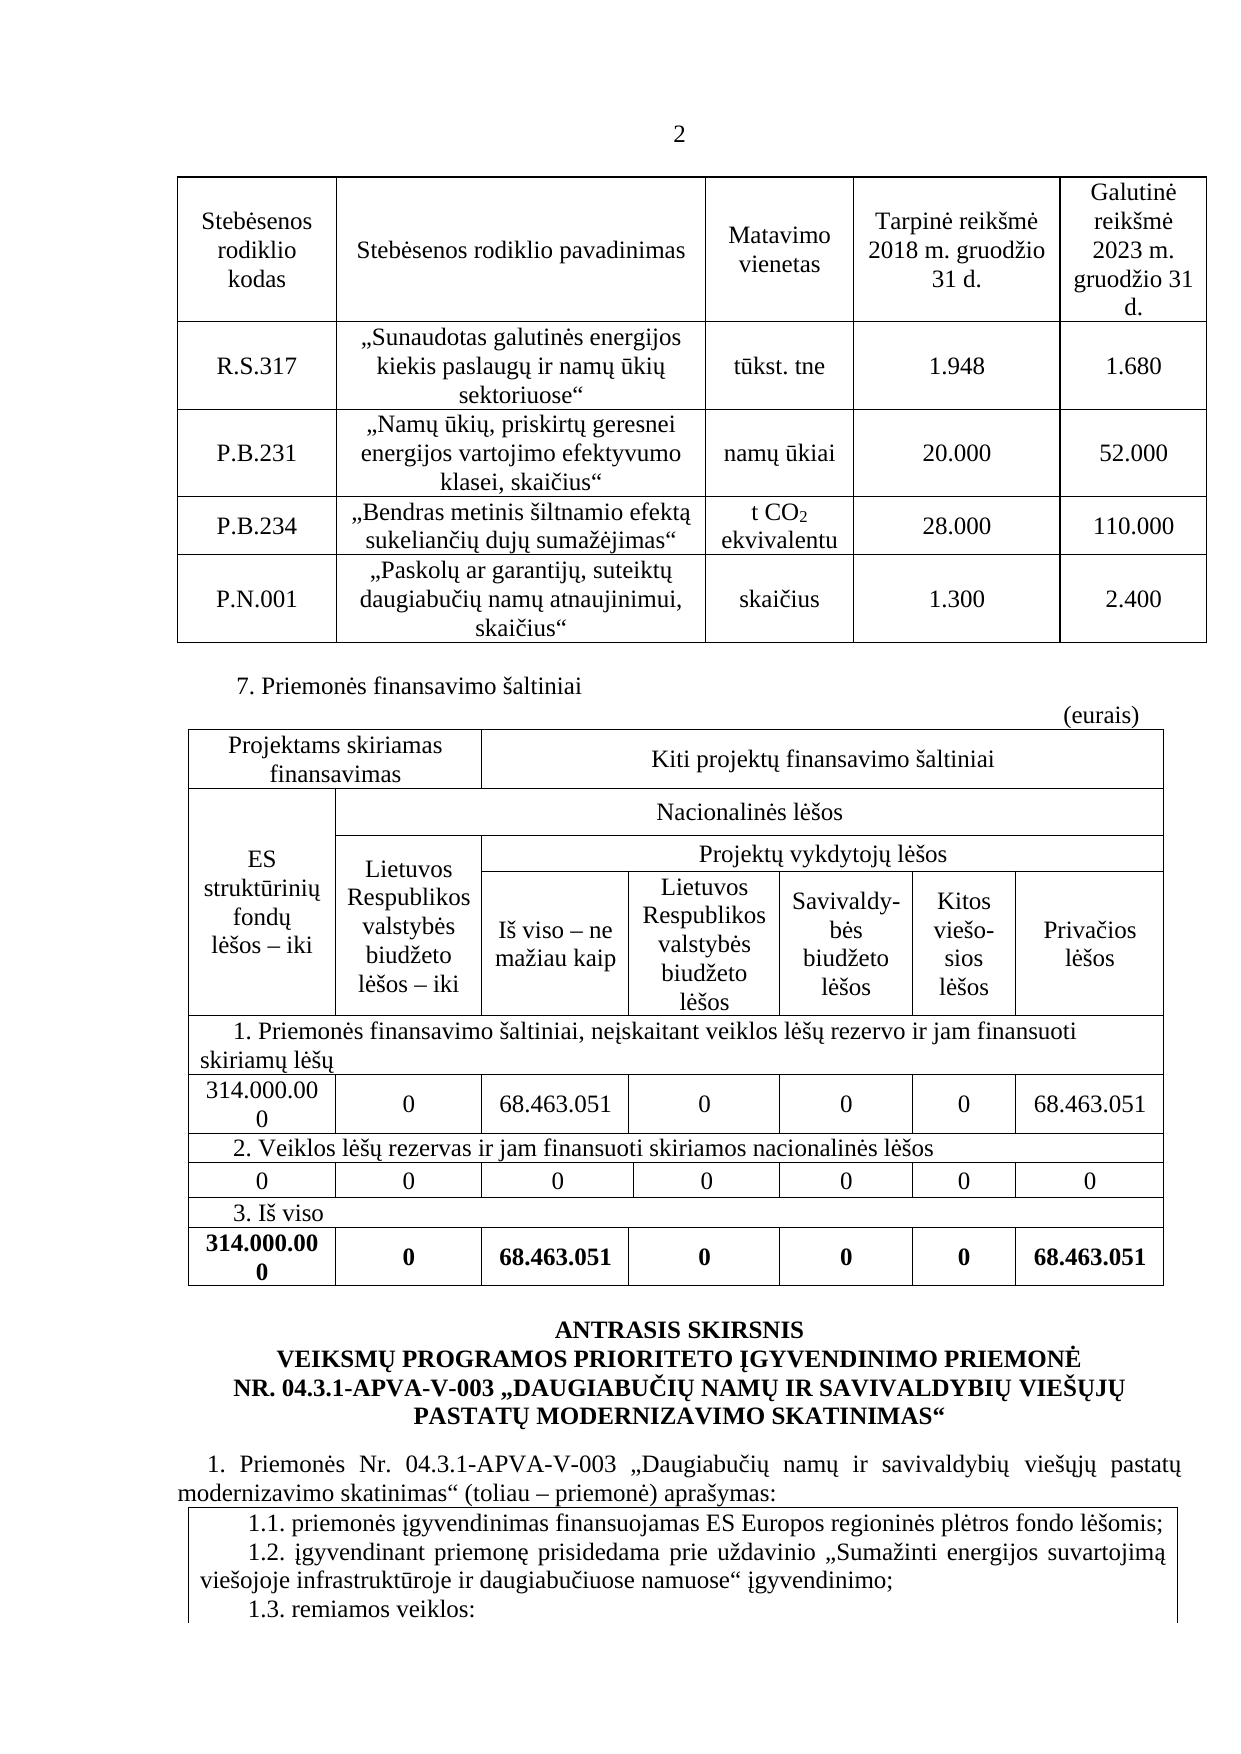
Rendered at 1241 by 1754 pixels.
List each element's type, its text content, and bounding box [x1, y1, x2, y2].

table_header Galutinė reikšmė 2023 m. gruodžio 31 d. [1061, 178, 1206, 321]
table_cell 68.463.051 [1016, 1228, 1163, 1285]
table_cell Privačios lėšos [1016, 872, 1163, 1015]
table_cell 68.463.051 [482, 1075, 628, 1132]
table_cell Projektų vykdytojų lėšos [482, 836, 1163, 871]
table_cell 110.000 [1061, 497, 1206, 554]
table_cell 0 [913, 1075, 1015, 1132]
table_cell P.B.234 [178, 497, 336, 554]
table_cell tūkst. tne [706, 322, 853, 408]
text ANTRASIS SKIRSNIS [177, 1315, 1181, 1344]
table_cell „Namų ūkių, priskirtų geresnei energijos vartojimo efektyvumo klasei, skaičius“ [337, 410, 705, 496]
table_cell P.B.231 [178, 410, 336, 496]
table_cell P.N.001 [178, 555, 336, 642]
table_cell Lietuvos Respublikos valstybės biudžeto lėšos – iki [336, 836, 481, 1015]
table_cell skaičius [706, 555, 853, 642]
table_cell namų ūkiai [706, 410, 853, 496]
table_cell 52.000 [1061, 410, 1206, 496]
table_cell Kitos viešo-sios lėšos [913, 872, 1015, 1015]
text NR. 04.3.1-APVA-V-003 „DAUGIABUČIŲ NAMŲ IR SAVIVALDYBIŲ VIEŠŲJŲ PASTATŲ MODERNIZAVIMO SKATINIMAS“ [177, 1373, 1181, 1430]
table_header Stebėsenos rodiklio kodas [178, 178, 336, 321]
table_cell 0 [913, 1228, 1015, 1285]
table_cell Nacionalinės lėšos [336, 789, 1163, 835]
table_cell 314.000.000 [189, 1228, 335, 1285]
table_cell 1.948 [854, 322, 1059, 408]
text 1. Priemonės Nr. 04.3.1-APVA-V-003 „Daugiabučių namų ir savivaldybių viešųjų pastatų modernizavimo skatinimas“ (toliau – priemonė) aprašymas: [177, 1449, 1181, 1507]
table_cell 0 [780, 1075, 912, 1132]
table_header Projektams skiriamas finansavimas [189, 730, 481, 787]
table_cell Lietuvos Respublikos valstybės biudžeto lėšos [629, 872, 779, 1015]
table_cell 28.000 [854, 497, 1059, 554]
table_cell 314.000.000 [189, 1075, 335, 1132]
text VEIKSMŲ PROGRAMOS PRIORITETO ĮGYVENDINIMO PRIEMONĖ [177, 1344, 1181, 1373]
table_cell 0 [780, 1228, 912, 1285]
text 7. Priemonės finansavimo šaltiniai [177, 671, 1181, 700]
table_header Kiti projektų finansavimo šaltiniai [482, 730, 1163, 787]
table_header Tarpinė reikšmė 2018 m. gruodžio 31 d. [854, 178, 1059, 321]
table_cell 0 [336, 1228, 481, 1285]
table_cell Iš viso – ne mažiau kaip [482, 872, 628, 1015]
table_cell 0 [336, 1075, 481, 1132]
table_cell 20.000 [854, 410, 1059, 496]
table_cell 0 [336, 1163, 481, 1197]
table_cell 2.400 [1061, 555, 1206, 642]
table_cell 68.463.051 [1016, 1075, 1163, 1132]
table_cell 1.2. įgyvendinant priemonę prisidedama prie uždavinio „Sumažinti energijos suvartojimą viešojoje infrastruktūroje ir daugiabučiuose namuose“ įgyvendinimo; [189, 1537, 1177, 1594]
table_cell 1. Priemonės finansavimo šaltiniai, neįskaitant veiklos lėšų rezervo ir jam finansuoti skiriamų lėšų [189, 1016, 1163, 1074]
table_cell 0 [913, 1163, 1015, 1197]
table_cell 0 [189, 1163, 335, 1197]
table_cell „Bendras metinis šiltnamio efektą sukeliančių dujų sumažėjimas“ [337, 497, 705, 554]
table_cell 0 [629, 1228, 779, 1285]
table_cell 3. Iš viso [189, 1198, 1163, 1227]
table_cell 68.463.051 [482, 1228, 628, 1285]
table_cell 1.680 [1061, 322, 1206, 408]
table_header Matavimo vienetas [706, 178, 853, 321]
table_cell 0 [1016, 1163, 1163, 1197]
table_cell 2. Veiklos lėšų rezervas ir jam finansuoti skiriamos nacionalinės lėšos [189, 1134, 1163, 1162]
table_cell 0 [629, 1075, 779, 1132]
table_cell 1.300 [854, 555, 1059, 642]
table_cell t CO2 ekvivalentu [706, 497, 853, 554]
text (eurais) [177, 700, 1181, 729]
table_cell R.S.317 [178, 322, 336, 408]
table_cell Savivaldy-bės biudžeto lėšos [780, 872, 912, 1015]
table_header 1.1. priemonės įgyvendinimas finansuojamas ES Europos regioninės plėtros fondo lėšomis; [189, 1508, 1177, 1537]
table_cell „Sunaudotas galutinės energijos kiekis paslaugų ir namų ūkių sektoriuose“ [337, 322, 705, 408]
table_cell ES struktūrinių fondų lėšos – iki [189, 789, 335, 1015]
table_header Stebėsenos rodiklio pavadinimas [337, 178, 705, 321]
table_cell 0 [634, 1163, 779, 1197]
table_cell 1.3. remiamos veiklos: [189, 1594, 1177, 1623]
table_cell „Paskolų ar garantijų, suteiktų daugiabučių namų atnaujinimui, skaičius“ [337, 555, 705, 642]
table_cell 0 [482, 1163, 633, 1197]
table_cell 0 [780, 1163, 912, 1197]
